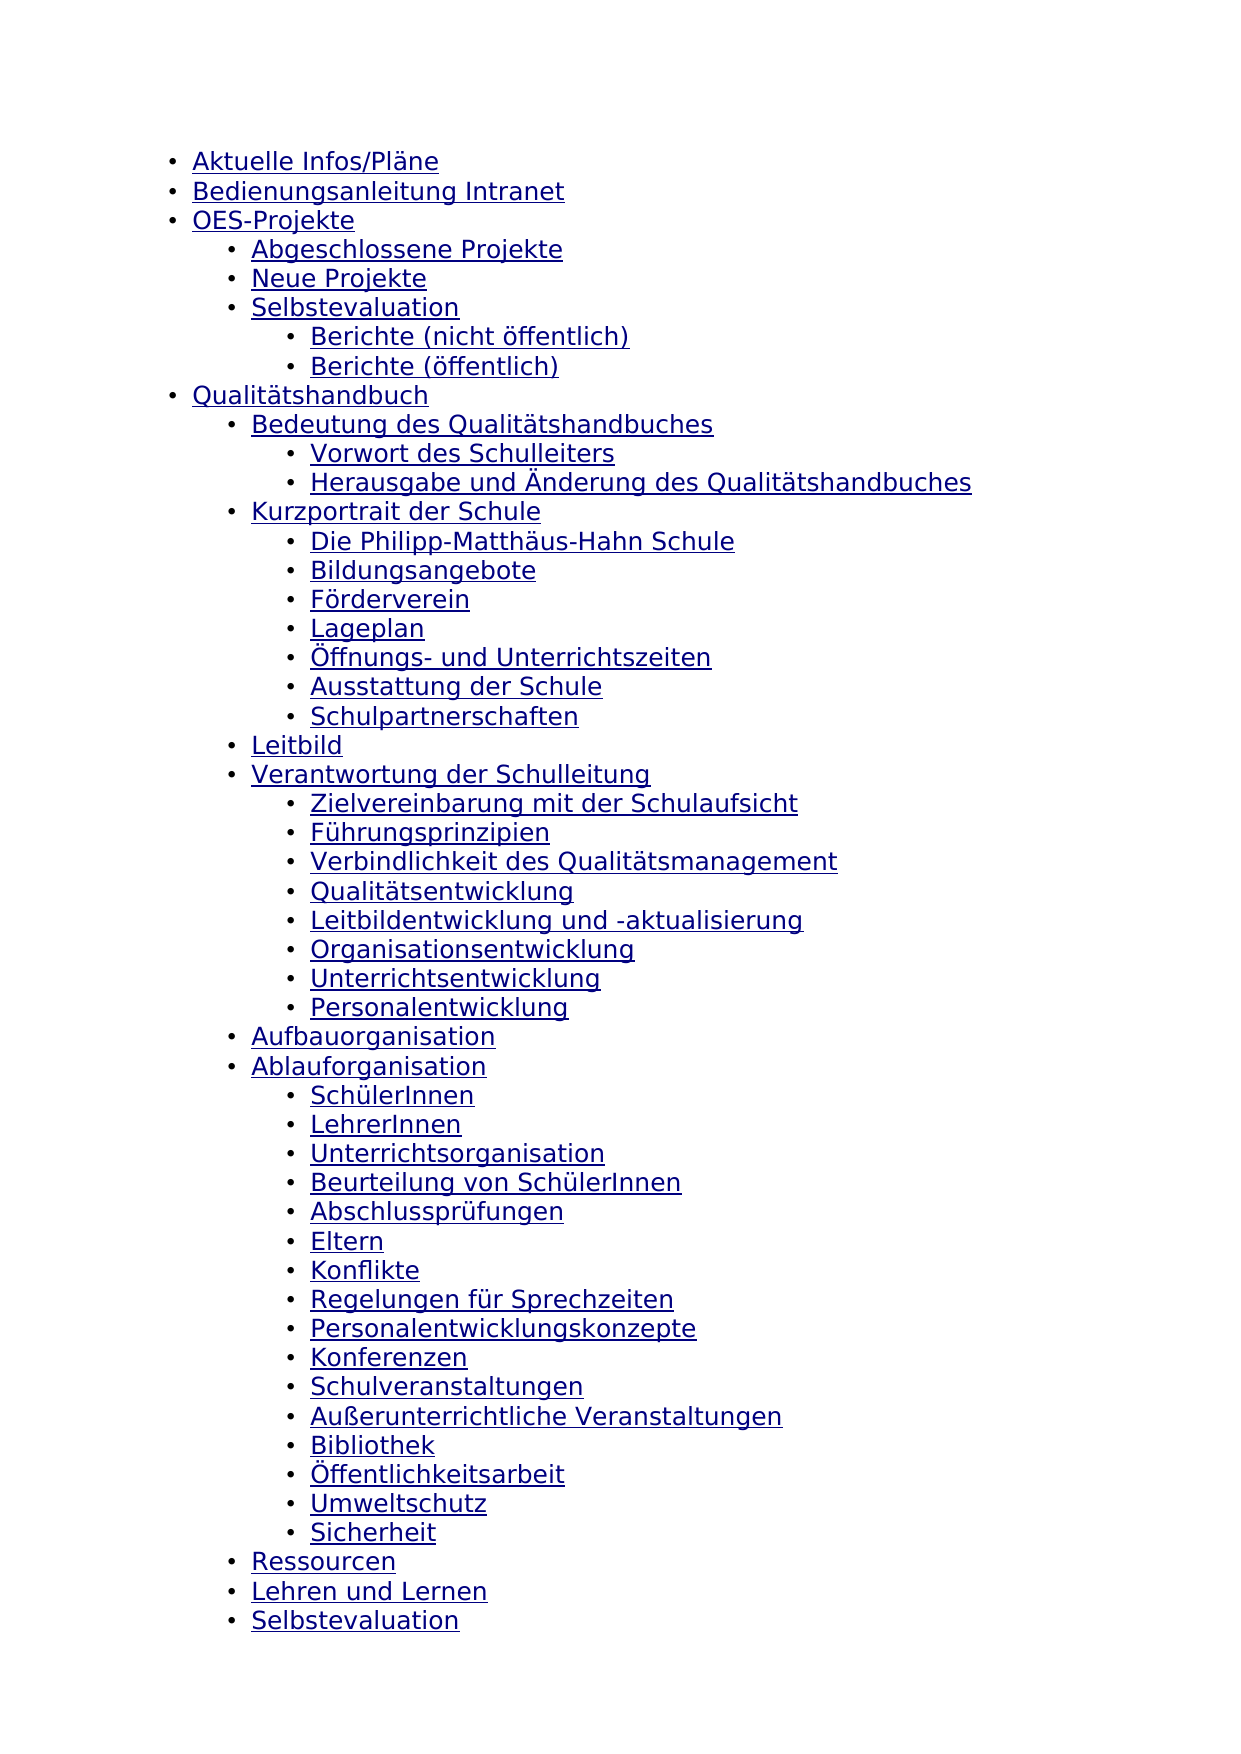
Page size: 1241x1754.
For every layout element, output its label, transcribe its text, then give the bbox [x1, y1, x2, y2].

list Bibliothek [295, 1431, 1122, 1460]
list Förderverein [295, 585, 1122, 614]
list Ablauforganisation [236, 1052, 1122, 1081]
list SchülerInnen [295, 1081, 1122, 1110]
list Selbstevaluation [236, 293, 1122, 323]
list Personalentwicklung [295, 993, 1122, 1023]
list Abschlussprüfungen [295, 1198, 1122, 1227]
list Konflikte [295, 1256, 1122, 1285]
list Schulveranstaltungen [295, 1373, 1122, 1402]
list Regelungen für Sprechzeiten [295, 1285, 1122, 1314]
list Personalentwicklungskonzepte [295, 1314, 1122, 1343]
list Selbstevaluation [236, 1606, 1122, 1635]
list LehrerInnen [295, 1110, 1122, 1139]
list Umweltschutz [295, 1489, 1122, 1518]
list Sicherheit [295, 1518, 1122, 1548]
list Berichte (öffentlich) [295, 352, 1122, 381]
list Bildungsangebote [295, 556, 1122, 585]
list Ausstattung der Schule [295, 673, 1122, 702]
list Verantwortung der Schulleitung [236, 760, 1122, 789]
list Außerunterrichtliche Veranstaltungen [295, 1402, 1122, 1431]
list Beurteilung von SchülerInnen [295, 1168, 1122, 1198]
list Leitbildentwicklung und -aktualisierung [295, 906, 1122, 935]
list OES-Projekte [177, 206, 1122, 235]
list Öffnungs- und Unterrichtszeiten [295, 643, 1122, 673]
list Qualitätsentwicklung [295, 877, 1122, 906]
list Öffentlichkeitsarbeit [295, 1460, 1122, 1489]
list Eltern [295, 1227, 1122, 1256]
list Ressourcen [236, 1548, 1122, 1577]
list Lageplan [295, 614, 1122, 643]
list Kurzportrait der Schule [236, 498, 1122, 527]
list Vorwort des Schulleiters [295, 439, 1122, 468]
list Aufbauorganisation [236, 1023, 1122, 1052]
list Organisationsentwicklung [295, 935, 1122, 964]
list Berichte (nicht öffentlich) [295, 323, 1122, 352]
list Führungsprinzipien [295, 818, 1122, 848]
list Qualitätshandbuch [177, 381, 1122, 410]
list Aktuelle Infos/Pläne [177, 148, 1122, 177]
list Lehren und Lernen [236, 1577, 1122, 1606]
list Die Philipp-Matthäus-Hahn Schule [295, 527, 1122, 556]
list Bedienungsanleitung Intranet [177, 177, 1122, 206]
list Unterrichtsentwicklung [295, 964, 1122, 993]
list Leitbild [236, 731, 1122, 760]
list Neue Projekte [236, 264, 1122, 293]
list Abgeschlossene Projekte [236, 235, 1122, 264]
list Herausgabe und Änderung des Qualitätshandbuches [295, 468, 1122, 498]
list Zielvereinbarung mit der Schulaufsicht [295, 789, 1122, 818]
list Unterrichtsorganisation [295, 1139, 1122, 1168]
list Bedeutung des Qualitätshandbuches [236, 410, 1122, 439]
list Verbindlichkeit des Qualitätsmanagement [295, 848, 1122, 877]
list Schulpartnerschaften [295, 702, 1122, 731]
list Konferenzen [295, 1343, 1122, 1373]
